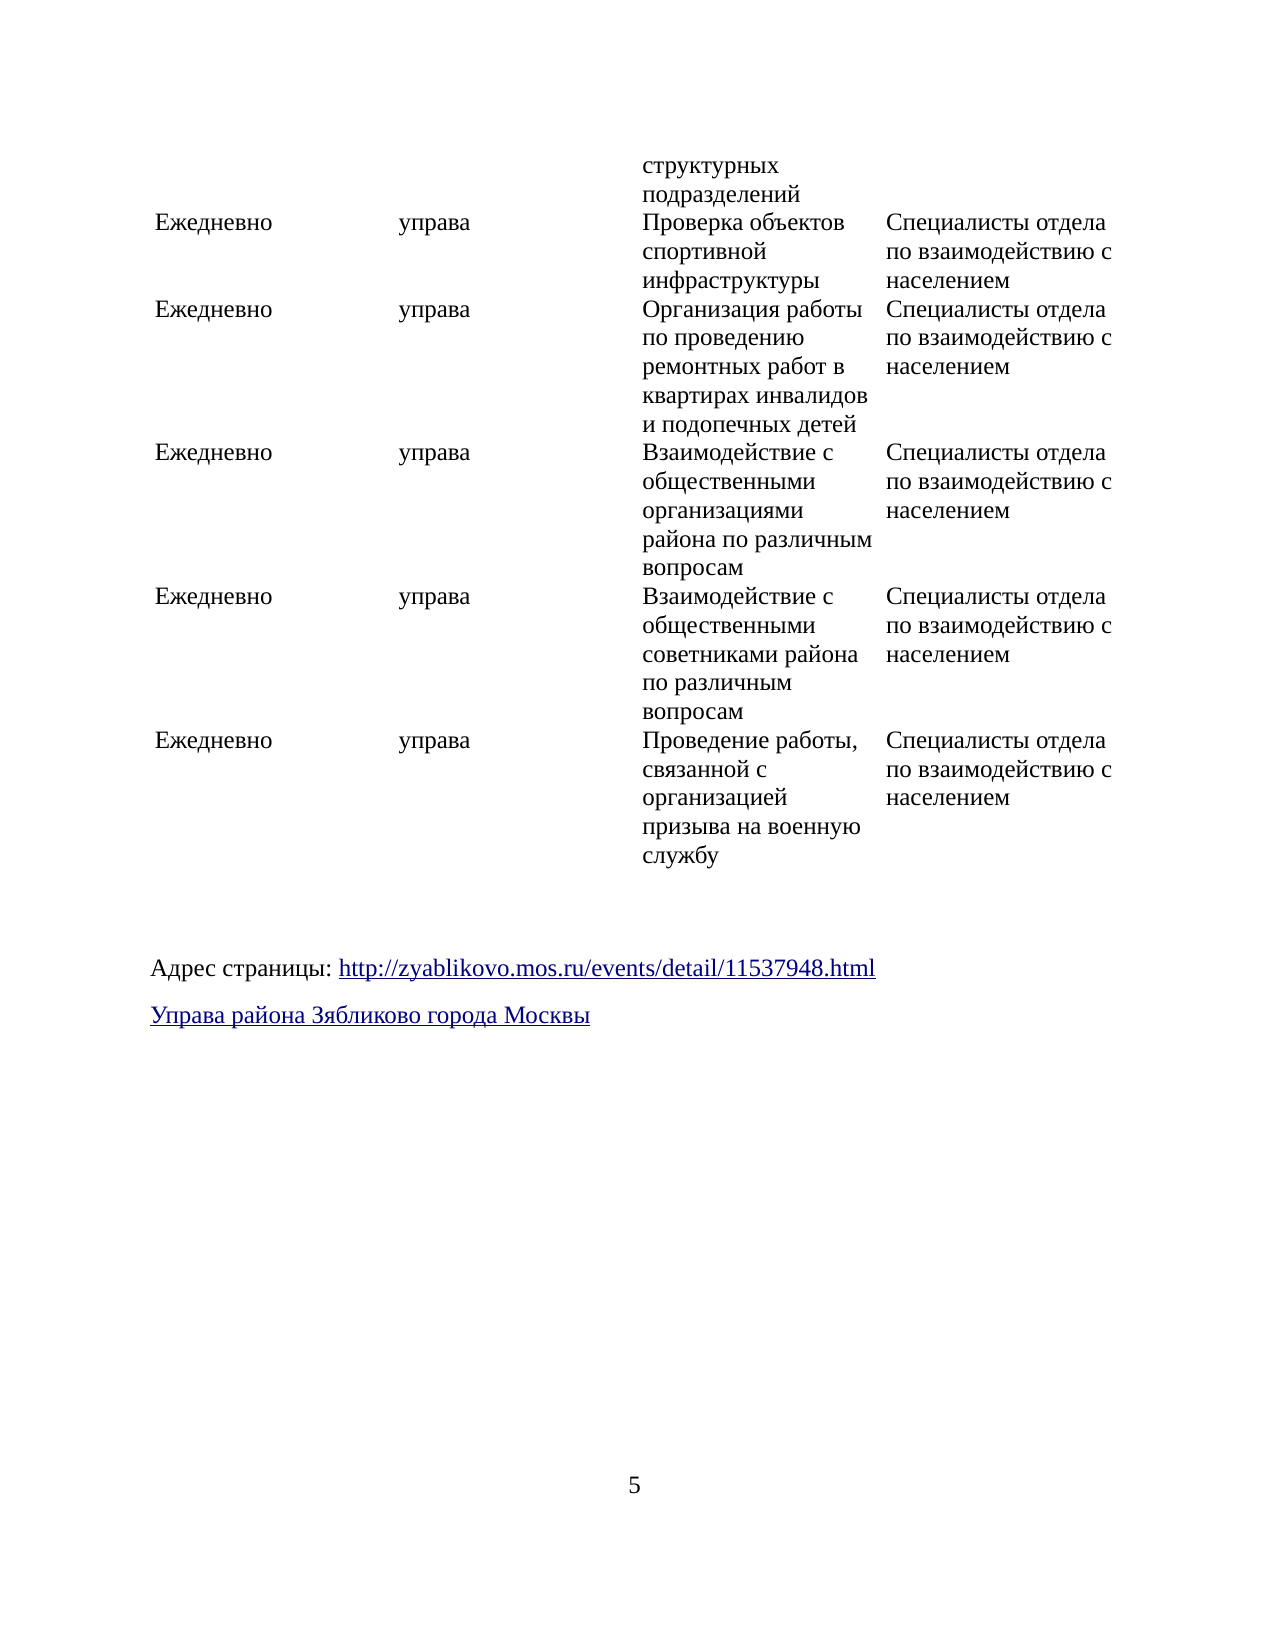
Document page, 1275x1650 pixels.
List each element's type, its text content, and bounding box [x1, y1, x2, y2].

table_cell Специалисты отдела по взаимодействию с населением [881, 294, 1125, 437]
table_cell Специалисты отдела по взаимодействию с населением [881, 725, 1125, 869]
table_cell Организация работы по проведению ремонтных работ в квартирах инвалидов и подопечных детей [638, 294, 881, 437]
table_cell [881, 150, 1125, 207]
table_cell Специалисты отдела по взаимодействию с населением [881, 581, 1125, 725]
text Адрес страницы: http://zyablikovo.mos.ru/events/detail/11537948.html [150, 953, 1125, 982]
table_cell управа [394, 581, 637, 725]
table_cell управа [394, 438, 637, 581]
table_cell управа [394, 725, 637, 869]
table_cell Ежедневно [150, 294, 394, 437]
table_cell Взаимодействие с общественными советниками района по различным вопросам [638, 581, 881, 725]
table_cell [150, 150, 394, 207]
table_cell управа [394, 294, 637, 437]
table_cell Взаимодействие с общественными организациями района по различным вопросам [638, 438, 881, 581]
table_cell Специалисты отдела по взаимодействию с населением [881, 438, 1125, 581]
table_cell Специалисты отдела по взаимодействию с населением [881, 208, 1125, 294]
text Управа района Зябликово города Москвы [150, 1000, 1125, 1028]
table_cell Ежедневно [150, 581, 394, 725]
table_cell Проведение работы, связанной с организацией призыва на военную службу [638, 725, 881, 869]
table_cell Ежедневно [150, 208, 394, 294]
table_cell Ежедневно [150, 438, 394, 581]
table_cell Ежедневно [150, 725, 394, 869]
table_cell структурных подразделений [638, 150, 881, 207]
table_cell [394, 150, 637, 207]
table_cell управа [394, 208, 637, 294]
table_cell Проверка объектов спортивной инфраструктуры [638, 208, 881, 294]
